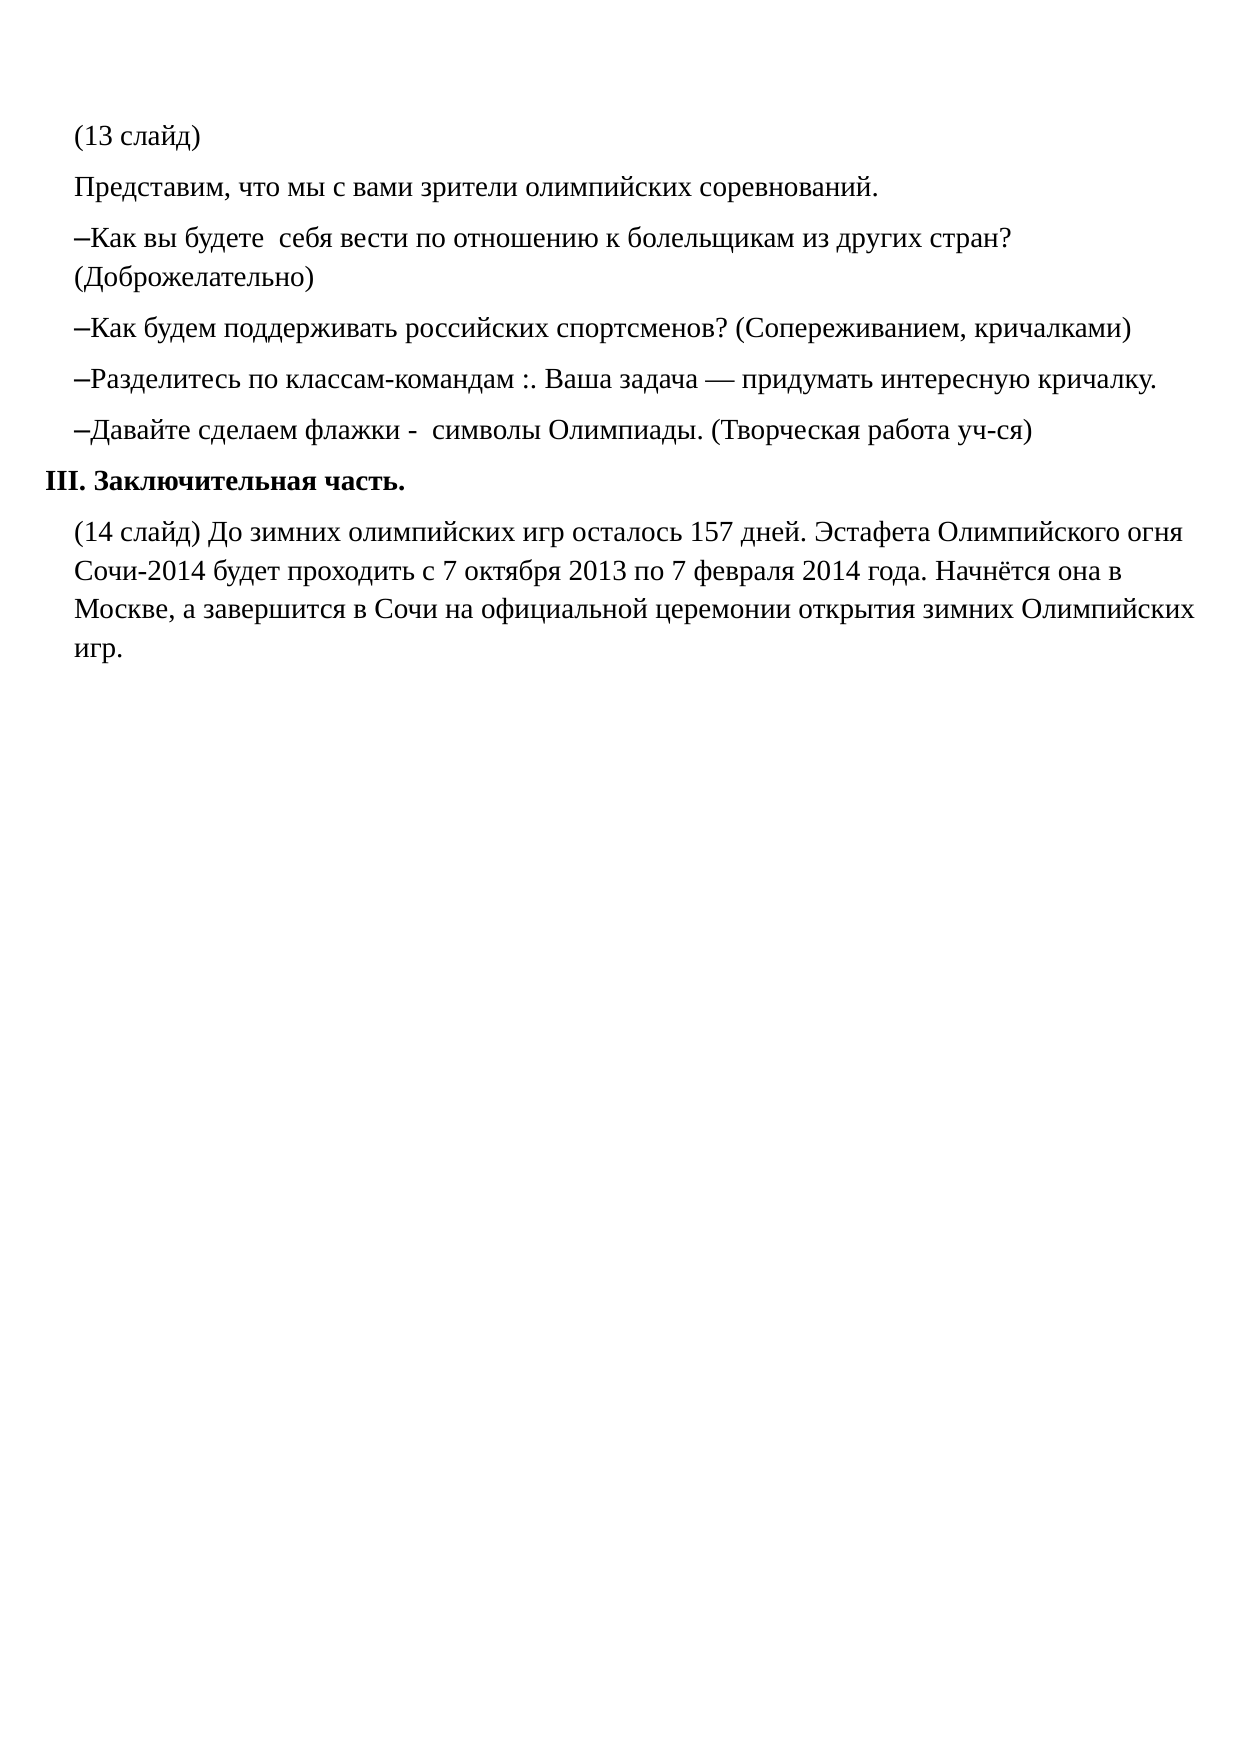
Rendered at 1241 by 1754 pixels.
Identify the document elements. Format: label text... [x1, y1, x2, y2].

text (13 слайд) [74, 118, 1196, 152]
text Представим, что мы с вами зрители олимпийских соревнований. [74, 169, 1196, 203]
list Давайте сделаем флажки - символы Олимпиады. (Творческая работа уч-ся) [74, 412, 1196, 446]
list Как вы будете себя вести по отношению к болельщикам из других стран? (Доброжелательно) [74, 220, 1196, 292]
text (14 слайд) До зимних олимпийских игр осталось 157 дней. Эстафета Олимпийского огня Сочи-2014 будет проходить с 7 октября 2013 по 7 февраля 2014 года. Начнётся она в Москве, а завершится в Сочи на официальной церемонии открытия зимних Олимпийских игр. [74, 514, 1196, 663]
list Разделитесь по классам-командам :. Ваша задача — придумать интересную кричалку. [74, 361, 1196, 395]
text III. Заключительная часть. [45, 463, 1196, 497]
list Как будем поддерживать российских спортсменов? (Сопереживанием, кричалками) [74, 310, 1196, 343]
